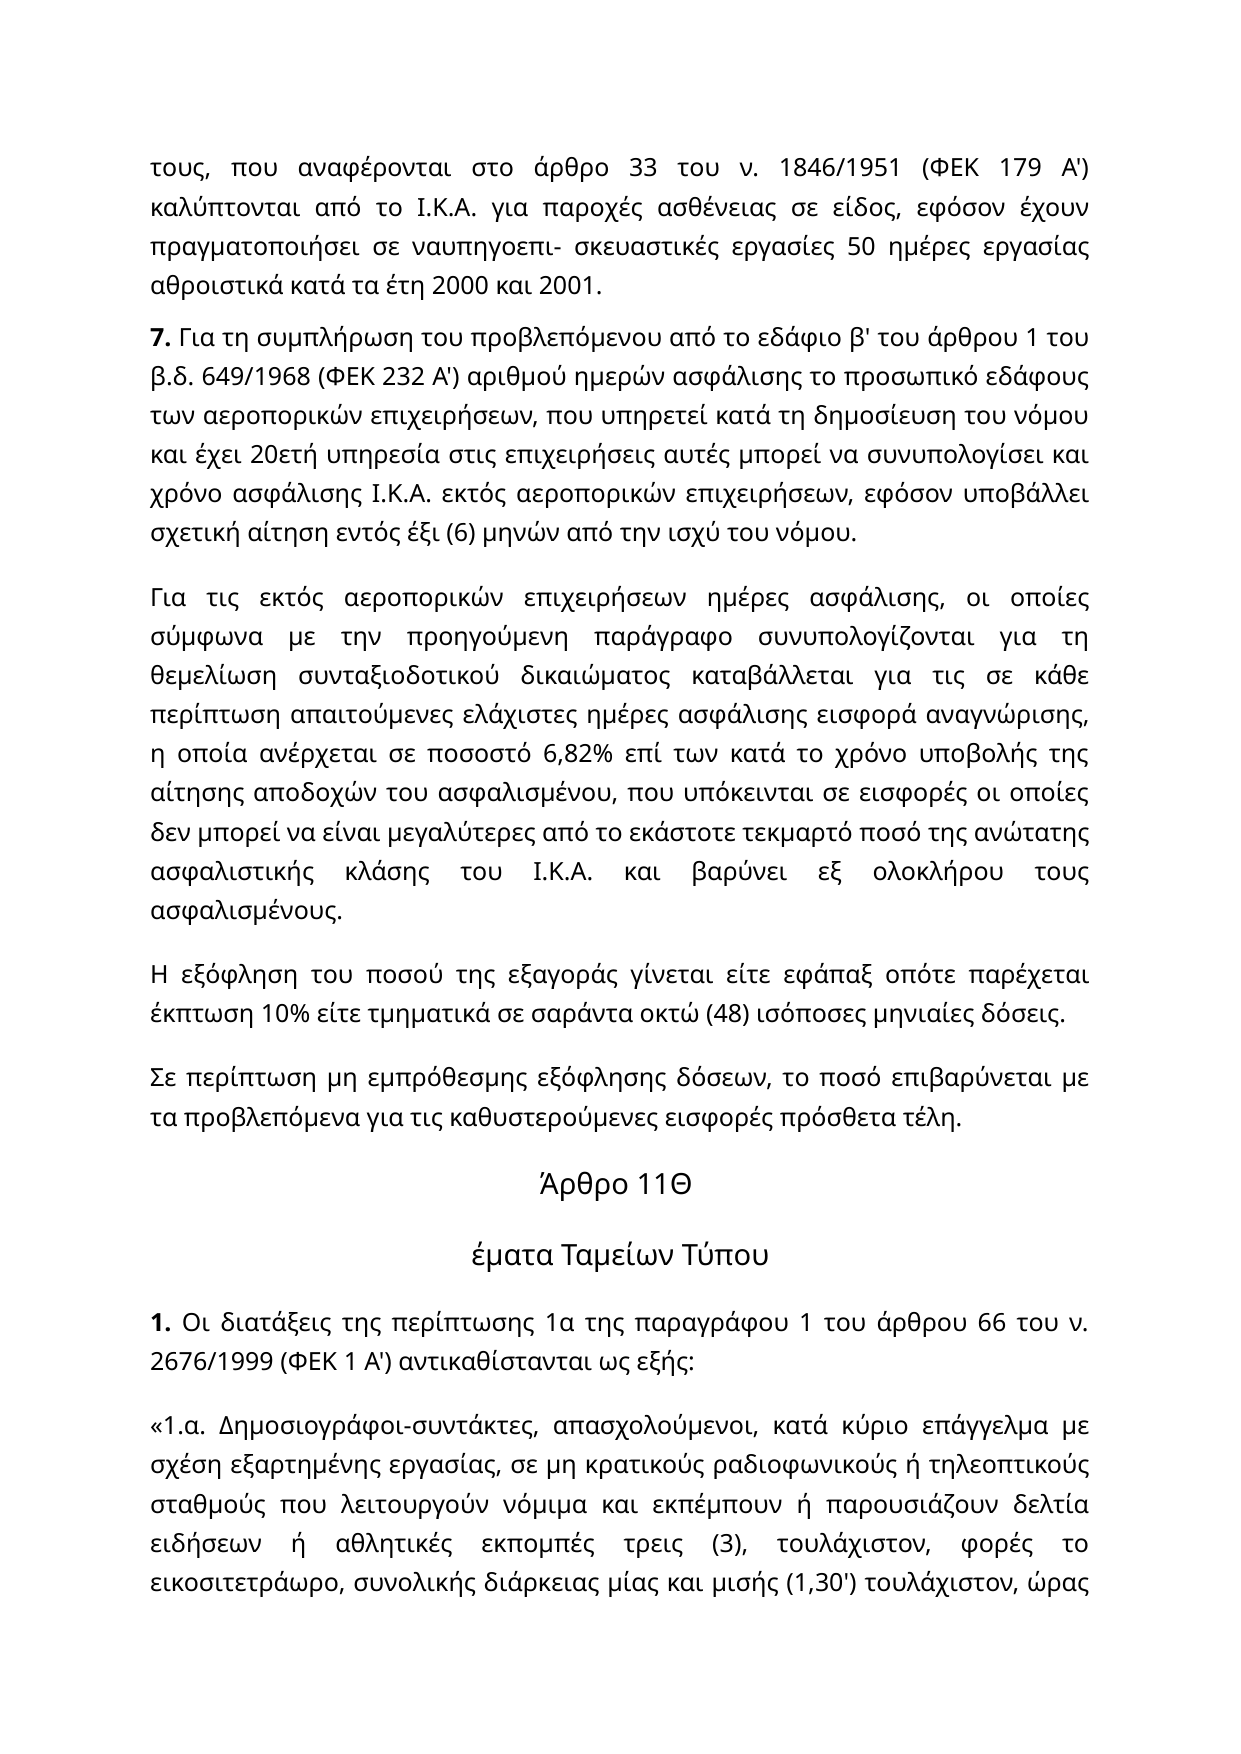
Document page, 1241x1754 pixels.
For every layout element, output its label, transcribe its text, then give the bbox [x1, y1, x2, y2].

text Η εξόφληση του ποσού της εξαγοράς γίνεται είτε εφάπαξ οπότε παρέχεται έκπτωση 10% είτε τμηματικά σε σαράντα οκτώ (48) ισόποσες μηνιαίες δόσεις. [150, 957, 1090, 1030]
text τους, που αναφέρονται στο άρθρο 33 του ν. 1846/1951 (ΦΕΚ 179 Α') καλύπτονται από το Ι.Κ.Α. για παροχές ασθένειας σε είδος, εφόσον έχουν πραγματοποιήσει σε ναυπηγοεπι- σκευαστικές εργασίες 50 ημέρες εργασίας αθροιστικά κατά τα έτη 2000 και 2001. [150, 150, 1090, 302]
subtitle έματα Ταμείων Τύπου [150, 1234, 1090, 1274]
text Σε περίπτωση μη εμπρόθεσμης εξόφλησης δόσεων, το ποσό επιβαρύνεται με τα προβλεπόμενα για τις καθυστερούμενες εισφορές πρόσθετα τέλη. [150, 1060, 1090, 1133]
subtitle Άρθρο 11Θ [150, 1163, 1090, 1203]
text 7. Για τη συμπλήρωση του προβλεπόμενου από το εδάφιο β' του άρθρου 1 του β.δ. 649/1968 (ΦΕΚ 232 Α') αριθμού ημερών ασφάλισης το προσωπικό εδάφους των αεροπορικών επιχειρήσεων, που υπηρετεί κατά τη δημοσίευση του νόμου και έχει 20ετή υπηρεσία στις επιχειρήσεις αυτές μπορεί να συνυπολογίσει και χρόνο ασφάλισης Ι.Κ.Α. εκτός αεροπορικών επιχειρήσεων, εφόσον υποβάλλει σχετική αίτηση εντός έξι (6) μηνών από την ισχύ του νόμου. [150, 319, 1090, 549]
text Για τις εκτός αεροπορικών επιχειρήσεων ημέρες ασφάλισης, οι οποίες σύμφωνα με την προηγούμενη παράγραφο συνυπολογίζονται για τη θεμελίωση συνταξιοδοτικού δικαιώματος καταβάλλεται για τις σε κάθε περίπτωση απαιτούμενες ελάχιστες ημέρες ασφάλισης εισφορά αναγνώρισης, η οποία ανέρχεται σε ποσοστό 6,82% επί των κατά το χρόνο υποβολής της αίτησης αποδοχών του ασφαλισμένου, που υπόκεινται σε εισφορές οι οποίες δεν μπορεί να είναι μεγαλύτερες από το εκάστοτε τεκμαρτό ποσό της ανώτατης ασφαλιστικής κλάσης του Ι.Κ.Α. και βαρύνει εξ ολοκλήρου τους ασφαλισμένους. [150, 579, 1090, 927]
text 1. Οι διατάξεις της περίπτωσης 1α της παραγράφου 1 του άρθρου 66 του ν. 2676/1999 (ΦΕΚ 1 Α') αντικαθίστανται ως εξής: [150, 1304, 1090, 1378]
text «1.α. Δημοσιογράφοι-συντάκτες, απασχολούμενοι, κατά κύριο επάγγελμα με σχέση εξαρτημένης εργασίας, σε μη κρατικούς ραδιοφωνικούς ή τηλεοπτικούς σταθμούς που λειτουργούν νόμιμα και εκπέμπουν ή παρουσιάζουν δελτία ειδήσεων ή αθλητικές εκπομπές τρεις (3), τουλάχιστον, φορές το εικοσιτετράωρο, συνολικής διάρκειας μίας και μισής (1,30') τουλάχιστον, ώρας [150, 1408, 1090, 1599]
